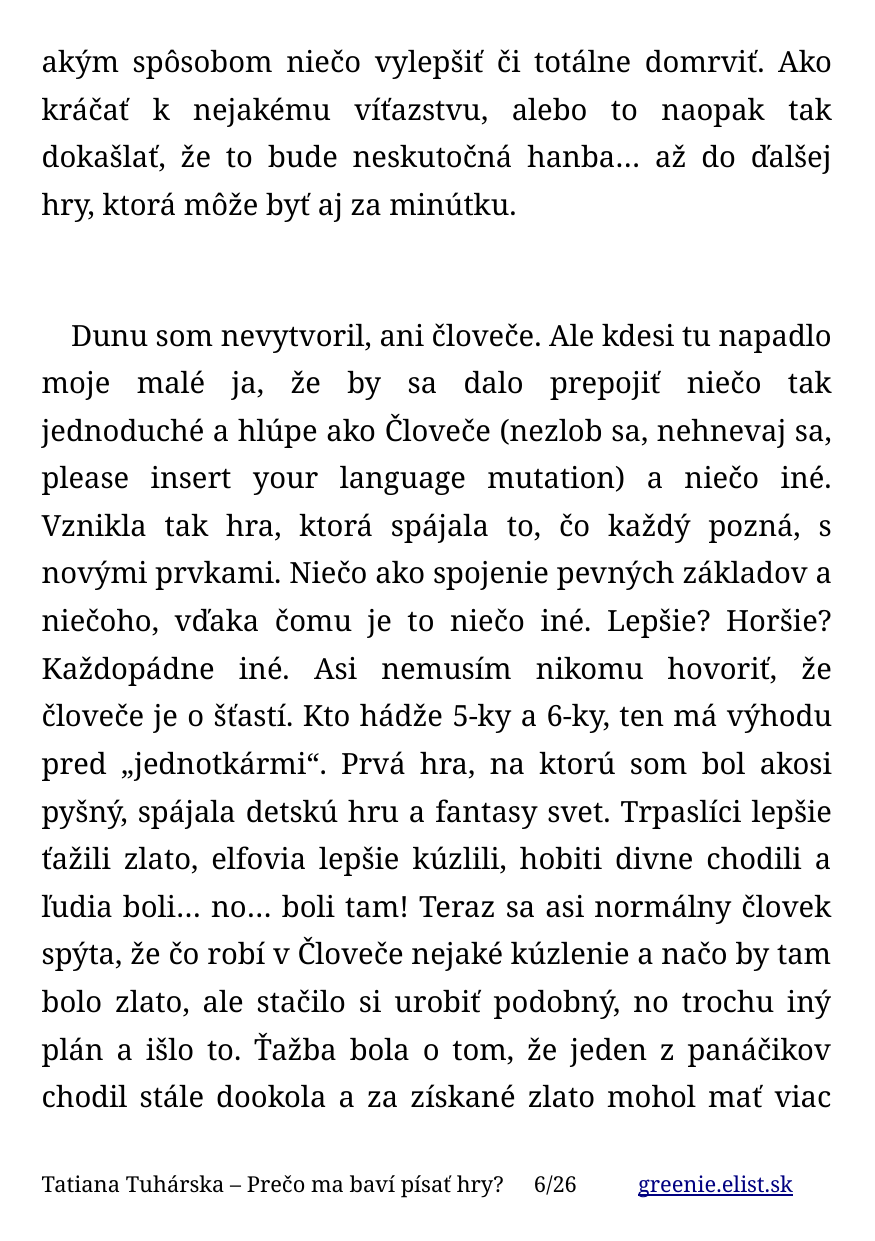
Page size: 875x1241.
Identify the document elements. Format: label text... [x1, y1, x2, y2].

text Dunu som nevytvoril, ani človeče. Ale kdesi tu napadlo moje malé ja, že by sa dalo prepojiť niečo tak jednoduché a hlúpe ako Človeče (nezlob sa, nehnevaj sa, please insert your language mutation) a niečo iné. Vznikla tak hra, ktorá spájala to, čo každý pozná, s novými prvkami. Niečo ako spojenie pevných základov a niečoho, vďaka čomu je to niečo iné. Lepšie? Horšie? Každopádne iné. Asi nemusím nikomu hovoriť, že človeče je o šťastí. Kto hádže 5-ky a 6-ky, ten má výhodu pred „jednotkármi“. Prvá hra, na ktorú som bol akosi pyšný, spájala detskú hru a fantasy svet. Trpaslíci lepšie ťažili zlato, elfovia lepšie kúzlili, hobiti divne chodili a ľudia boli… no… boli tam! Teraz sa asi normálny človek spýta, že čo robí v Človeče nejaké kúzlenie a načo by tam bolo zlato, ale stačilo si urobiť podobný, no trochu iný plán a išlo to. Ťažba bola o tom, že jeden z panáčikov chodil stále dookola a za získané zlato mohol mať viac [41, 315, 833, 1116]
text akým spôsobom niečo vylepšiť či totálne domrviť. Ako kráčať k nejakému víťazstvu, alebo to naopak tak dokašlať, že to bude neskutočná hanba… až do ďalšej hry, ktorá môže byť aj za minútku. [41, 41, 833, 224]
